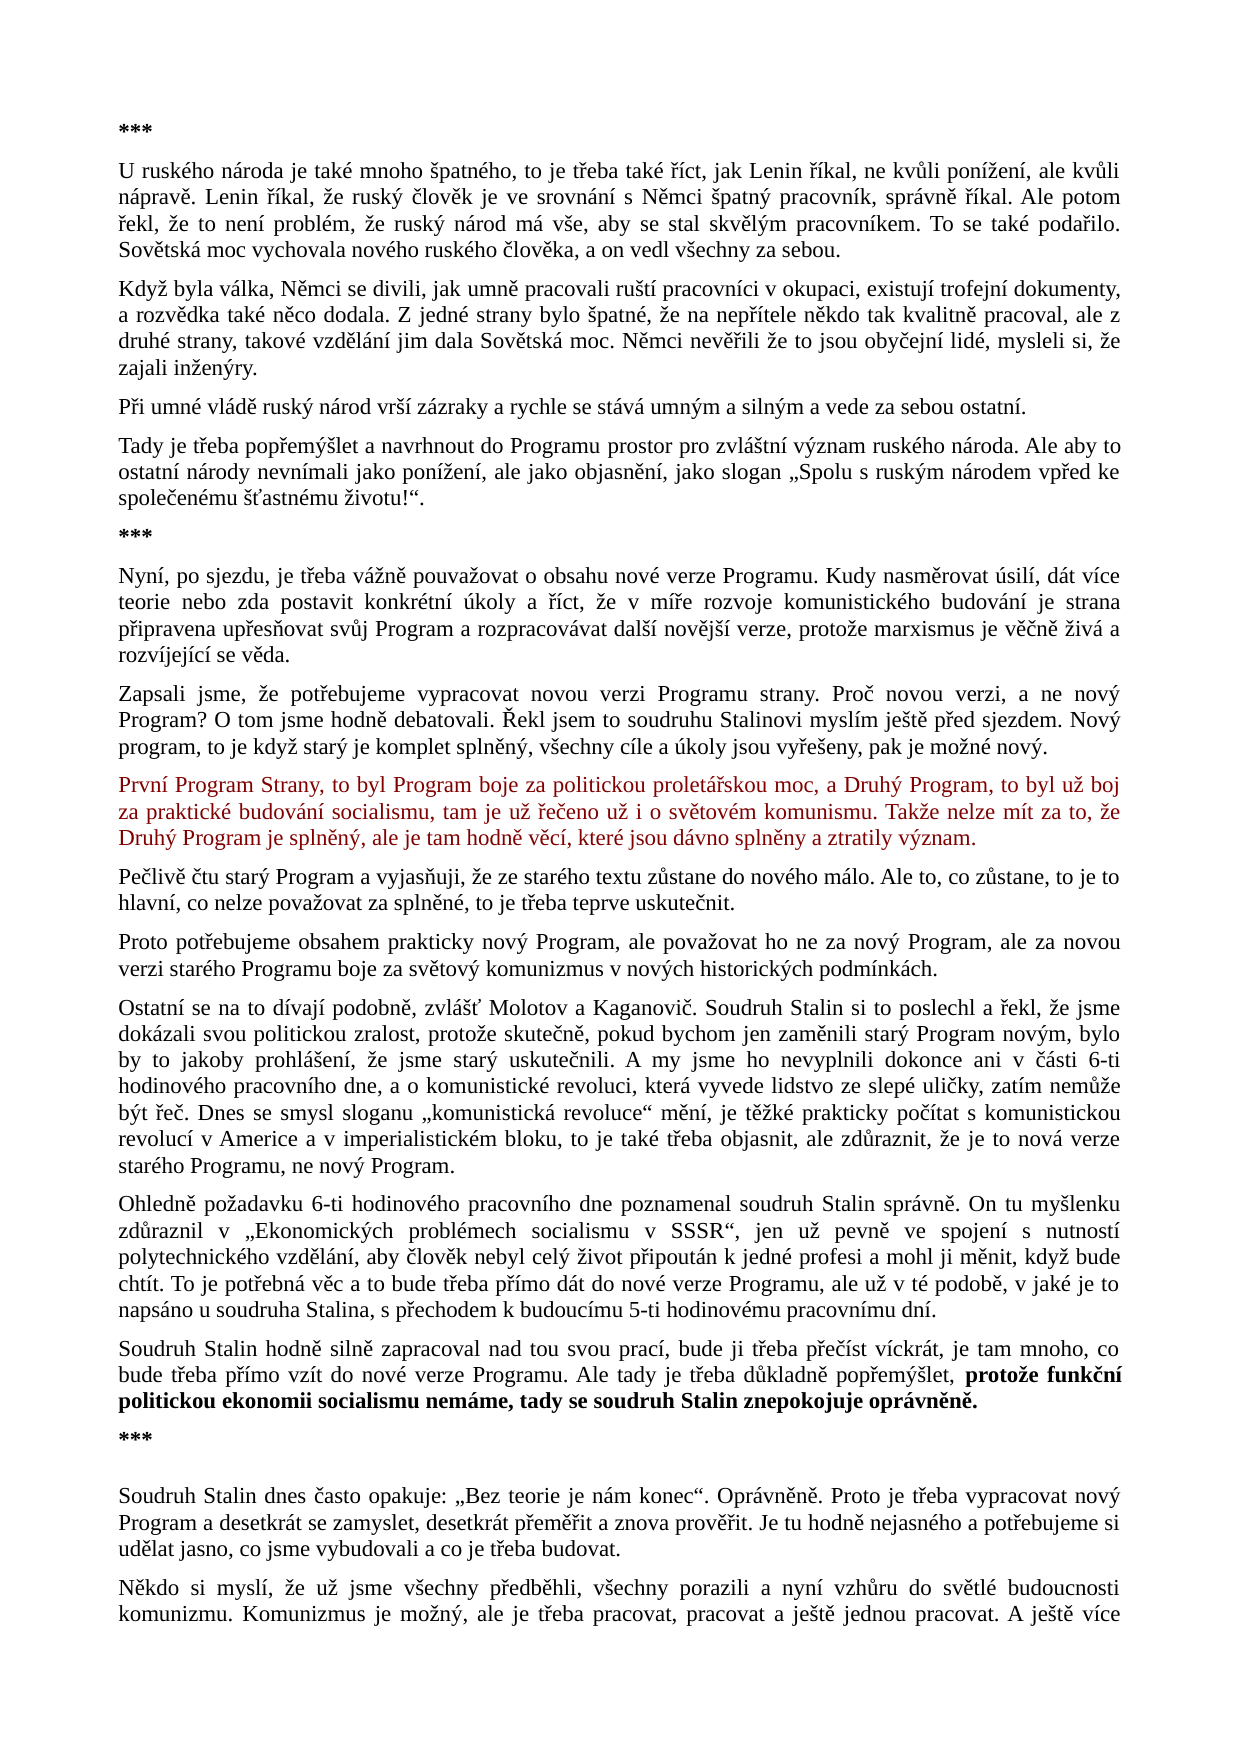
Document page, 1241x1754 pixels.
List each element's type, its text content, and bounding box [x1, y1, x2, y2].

text Když byla válka, Němci se divili, jak umně pracovali ruští pracovníci v okupaci, existují trofejní dokumenty, a rozvědka také něco dodala. Z jedné strany bylo špatné, že na nepřítele někdo tak kvalitně pracoval, ale z druhé strany, takové vzdělání jim dala Sovětská moc. Němci nevěřili že to jsou obyčejní lidé, mysleli si, že zajali inženýry. [118, 275, 1122, 380]
text Ostatní se na to dívají podobně, zvlášť Molotov a Kaganovič. Soudruh Stalin si to poslechl a řekl, že jsme dokázali svou politickou zralost, protože skutečně, pokud bychom jen zaměnili starý Program novým, bylo by to jakoby prohlášení, že jsme starý uskutečnili. A my jsme ho nevyplnili dokonce ani v části 6-ti hodinového pracovního dne, a o komunistické revoluci, která vyvede lidstvo ze slepé uličky, zatím nemůže být řeč. Dnes se smysl sloganu „komunistická revoluce“ mění, je těžké prakticky počítat s komunistickou revolucí v Americe a v imperialistickém bloku, to je také třeba objasnit, ale zdůraznit, že je to nová verze starého Programu, ne nový Program. [118, 993, 1122, 1178]
text Pečlivě čtu starý Program a vyjasňuji, že ze starého textu zůstane do nového málo. Ale to, co zůstane, to je to hlavní, co nelze považovat za splněné, to je třeba teprve uskutečnit. [118, 863, 1122, 916]
text *** [118, 118, 1122, 144]
text Někdo si myslí, že už jsme všechny předběhli, všechny porazili a nyní vzhůru do světlé budoucnosti komunizmu. Komunizmus je možný, ale je třeba pracovat, pracovat a ještě jednou pracovat. A ještě více [118, 1574, 1122, 1626]
text Soudruh Stalin hodně silně zapracoval nad tou svou prací, bude ji třeba přečíst víckrát, je tam mnoho, co bude třeba přímo vzít do nové verze Programu. Ale tady je třeba důkladně popřemýšlet, protože funkční politickou ekonomii socialismu nemáme, tady se soudruh Stalin znepokojuje oprávněně. [118, 1335, 1122, 1414]
text Proto potřebujeme obsahem prakticky nový Program, ale považovat ho ne za nový Program, ale za novou verzi starého Programu boje za světový komunizmus v nových historických podmínkách. [118, 928, 1122, 981]
text Ohledně požadavku 6-ti hodinového pracovního dne poznamenal soudruh Stalin správně. On tu myšlenku zdůraznil v „Ekonomických problémech socialismu v SSSR“, jen už pevně ve spojení s nutností polytechnického vzdělání, aby člověk nebyl celý život připoután k jedné profesi a mohl ji měnit, když bude chtít. To je potřebná věc a to bude třeba přímo dát do nové verze Programu, ale už v té podobě, v jaké je to napsáno u soudruha Stalina, s přechodem k budoucímu 5-ti hodinovému pracovnímu dní. [118, 1191, 1122, 1322]
text Nyní, po sjezdu, je třeba vážně pouvažovat o obsahu nové verze Programu. Kudy nasměrovat úsilí, dát více teorie nebo zda postavit konkrétní úkoly a říct, že v míře rozvoje komunistického budování je strana připravena upřesňovat svůj Program a rozpracovávat další novější verze, protože marxismus je věčně živá a rozvíjející se věda. [118, 562, 1122, 667]
text Soudruh Stalin dnes často opakuje: „Bez teorie je nám konec“. Oprávněně. Proto je třeba vypracovat nový Program a desetkrát se zamyslet, desetkrát přeměřit a znova prověřit. Je tu hodně nejasného a potřebujeme si udělat jasno, co jsme vybudovali a co je třeba budovat. [118, 1482, 1122, 1561]
text *** [118, 523, 1122, 549]
text První Program Strany, to byl Program boje za politickou proletářskou moc, a Druhý Program, to byl už boj za praktické budování socialismu, tam je už řečeno už i o světovém komunismu. Takže nelze mít za to, že Druhý Program je splněný, ale je tam hodně věcí, které jsou dávno splněny a ztratily význam. [118, 772, 1122, 851]
text *** [118, 1426, 1122, 1453]
text Tady je třeba popřemýšlet a navrhnout do Programu prostor pro zvláštní význam ruského národa. Ale aby to ostatní národy nevnímali jako ponížení, ale jako objasnění, jako slogan „Spolu s ruským národem vpřed ke společenému šťastnému životu!“. [118, 432, 1122, 511]
text U ruského národa je také mnoho špatného, to je třeba také říct, jak Lenin říkal, ne kvůli ponížení, ale kvůli nápravě. Lenin říkal, že ruský člověk je ve srovnání s Němci špatný pracovník, správně říkal. Ale potom řekl, že to není problém, že ruský národ má vše, aby se stal skvělým pracovníkem. To se také podařilo. Sovětská moc vychovala nového ruského člověka, a on vedl všechny za sebou. [118, 157, 1122, 262]
text Zapsali jsme, že potřebujeme vypracovat novou verzi Programu strany. Proč novou verzi, a ne nový Program? O tom jsme hodně debatovali. Řekl jsem to soudruhu Stalinovi myslím ještě před sjezdem. Nový program, to je když starý je komplet splněný, všechny cíle a úkoly jsou vyřešeny, pak je možné nový. [118, 680, 1122, 759]
text Při umné vládě ruský národ vrší zázraky a rychle se stává umným a silným a vede za sebou ostatní. [118, 393, 1122, 419]
